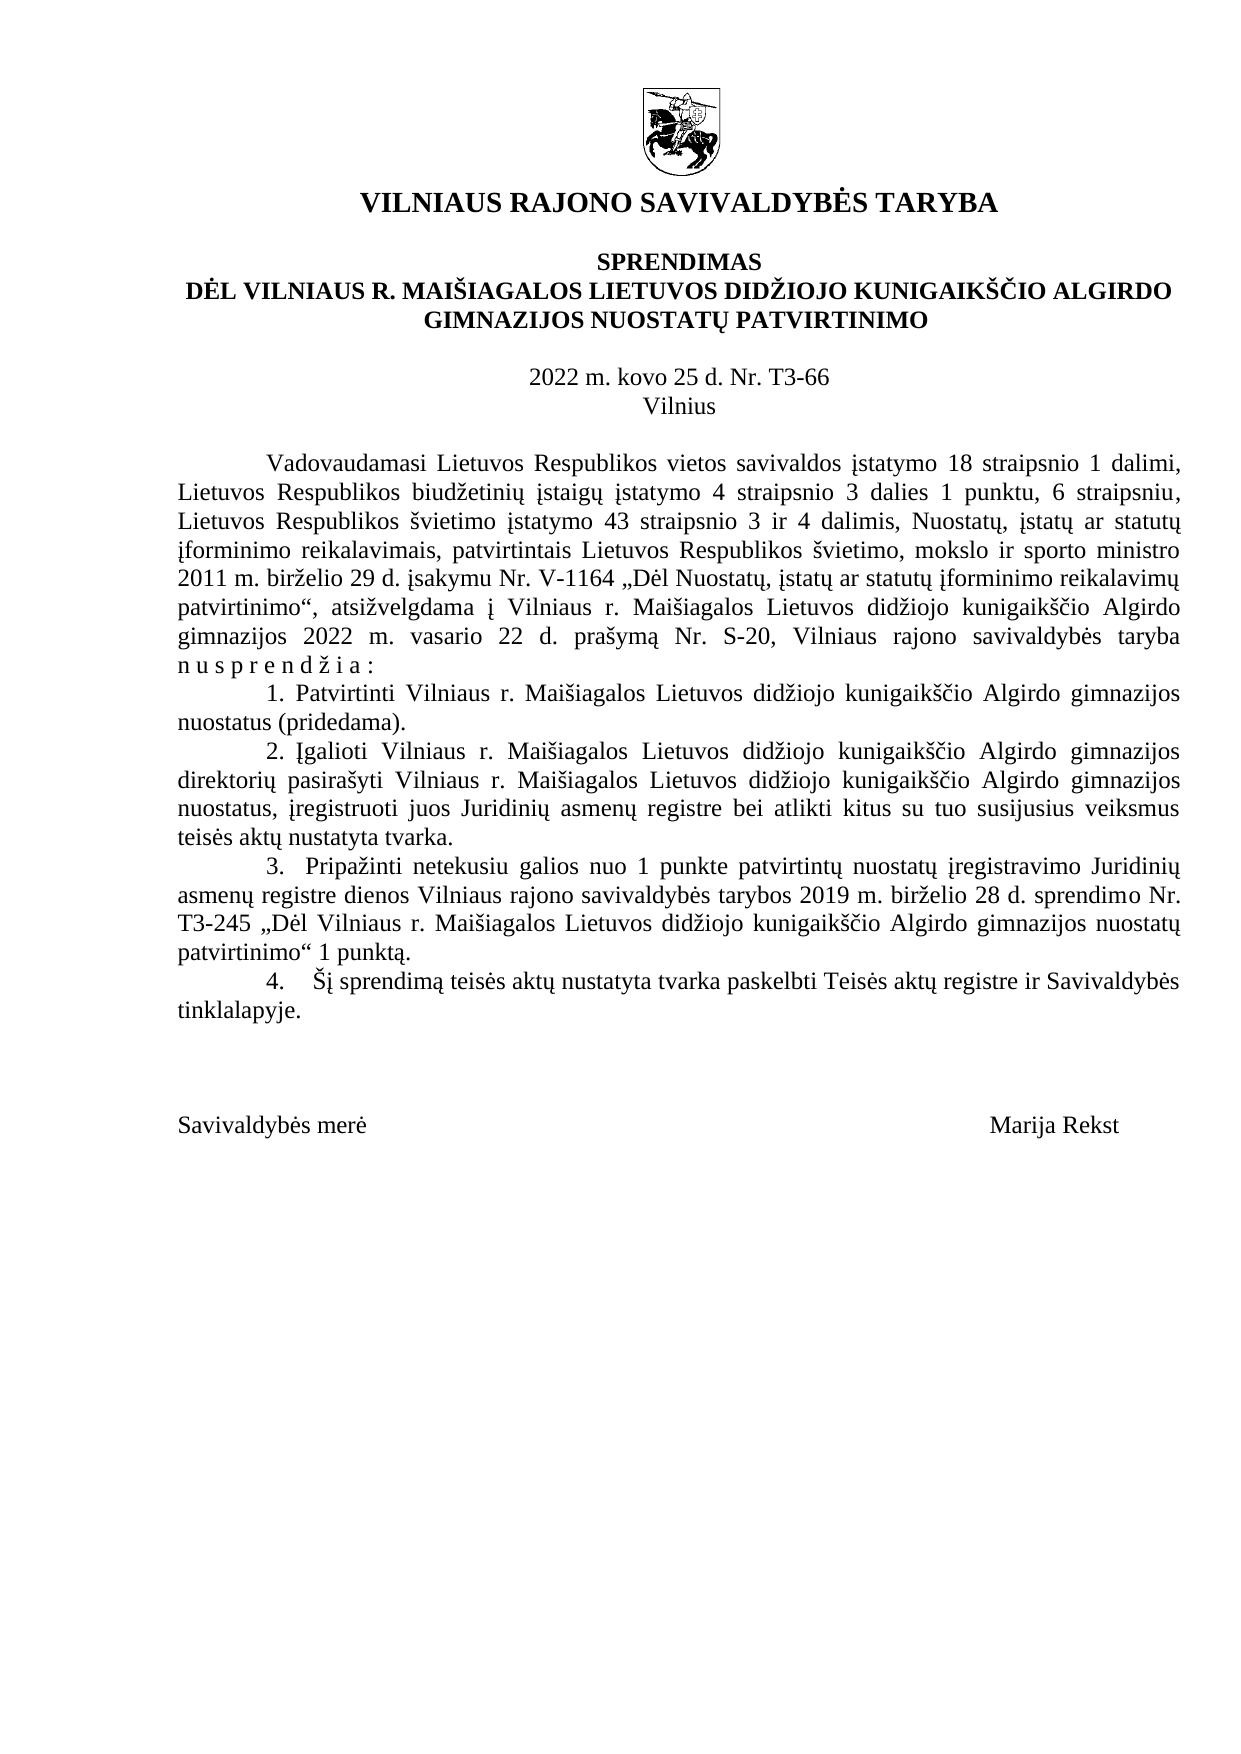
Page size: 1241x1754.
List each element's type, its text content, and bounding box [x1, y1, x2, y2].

text 2. Įgalioti Vilniaus r. Maišiagalos Lietuvos didžiojo kunigaikščio Algirdo gimnazijos direktorių pasirašyti Vilniaus r. Maišiagalos Lietuvos didžiojo kunigaikščio Algirdo gimnazijos nuostatus, įregistruoti juos Juridinių asmenų registre bei atlikti kitus su tuo susijusius veiksmus teisės aktų nustatyta tvarka. [177, 736, 1181, 851]
text SPRENDIMAS [177, 247, 1181, 276]
text VILNIAUS RAJONO SAVIVALDYBĖS TARYBA [177, 185, 1181, 218]
text DĖL VILNIAUS R. MAIŠIAGALOS LIETUVOS DIDŽIOJO KUNIGAIKŠČIO ALGIRDO GIMNAZIJOS NUOSTATŲ PATVIRTINIMO [177, 276, 1181, 333]
text 2022 m. kovo 25 d. Nr. T3-66 [177, 362, 1181, 391]
text 4. Šį sprendimą teisės aktų nustatyta tvarka paskelbti Teisės aktų registre ir Savivaldybės tinklalapyje. [177, 966, 1181, 1023]
text 3. Pripažinti netekusiu galios nuo 1 punkte patvirtintų nuostatų įregistravimo Juridinių asmenų registre dienos Vilniaus rajono savivaldybės tarybos 2019 m. birželio 28 d. sprendimo Nr. T3-245 „Dėl Vilniaus r. Maišiagalos Lietuvos didžiojo kunigaikščio Algirdo gimnazijos nuostatų patvirtinimo“ 1 punktą. [177, 851, 1181, 966]
text Savivaldybės merė Marija Rekst [177, 1110, 1181, 1138]
text Vadovaudamasi Lietuvos Respublikos vietos savivaldos įstatymo 18 straipsnio 1 dalimi, Lietuvos Respublikos biudžetinių įstaigų įstatymo 4 straipsnio 3 dalies 1 punktu, 6 straipsniu, Lietuvos Respublikos švietimo įstatymo 43 straipsnio 3 ir 4 dalimis, Nuostatų, įstatų ar statutų įforminimo reikalavimais, patvirtintais Lietuvos Respublikos švietimo, mokslo ir sporto ministro 2011 m. birželio 29 d. įsakymu Nr. V-1164 „Dėl Nuostatų, įstatų ar statutų įforminimo reikalavimų patvirtinimo“, atsižvelgdama į Vilniaus r. Maišiagalos Lietuvos didžiojo kunigaikščio Algirdo gimnazijos 2022 m. vasario 22 d. prašymą Nr. S-20, Vilniaus rajono savivaldybės taryba nusprendžia: [177, 448, 1181, 678]
text 1. Patvirtinti Vilniaus r. Maišiagalos Lietuvos didžiojo kunigaikščio Algirdo gimnazijos nuostatus (pridedama). [177, 678, 1181, 736]
text Vilnius [177, 391, 1181, 420]
